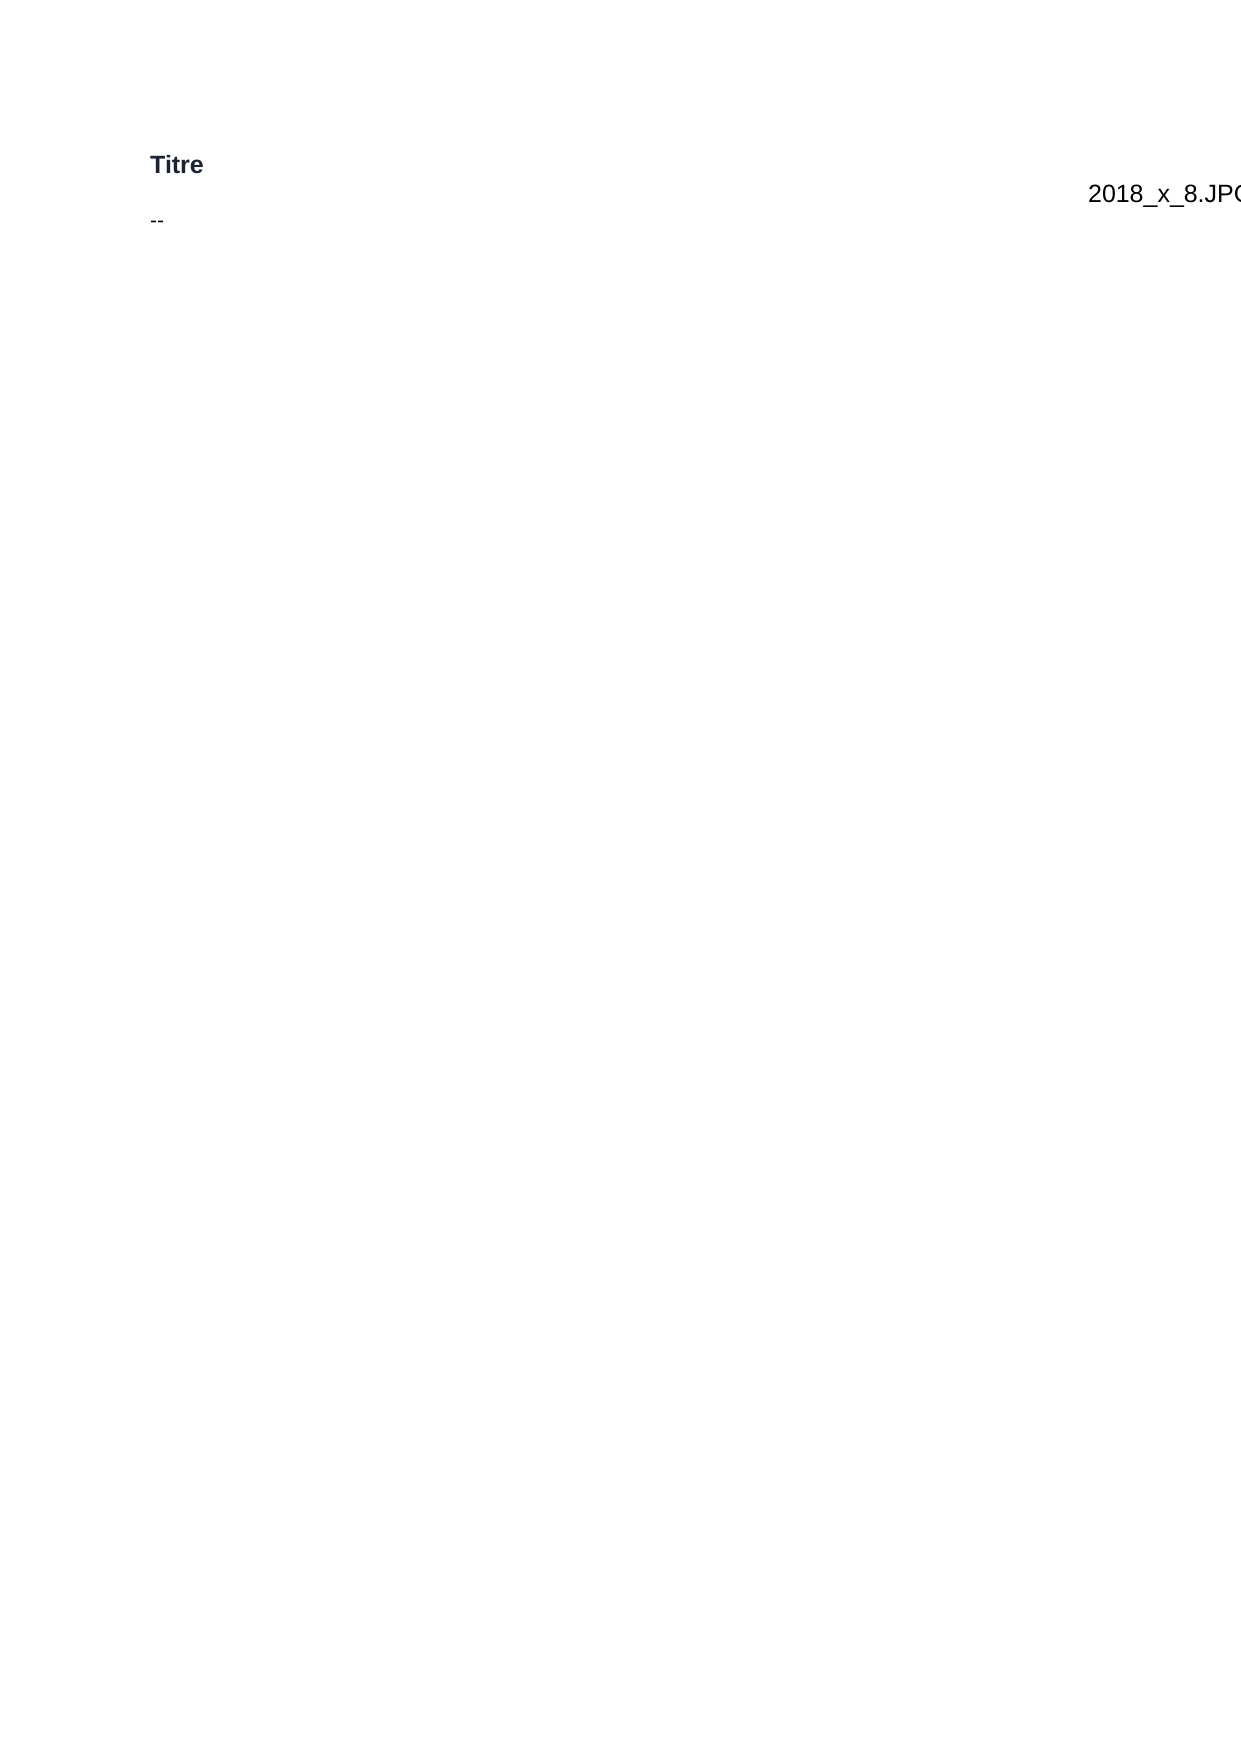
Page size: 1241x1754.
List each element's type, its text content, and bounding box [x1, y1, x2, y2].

text -- [150, 207, 1090, 231]
text Titre [150, 150, 1090, 179]
text 2018_x_8.JPG [1088, 179, 1240, 207]
